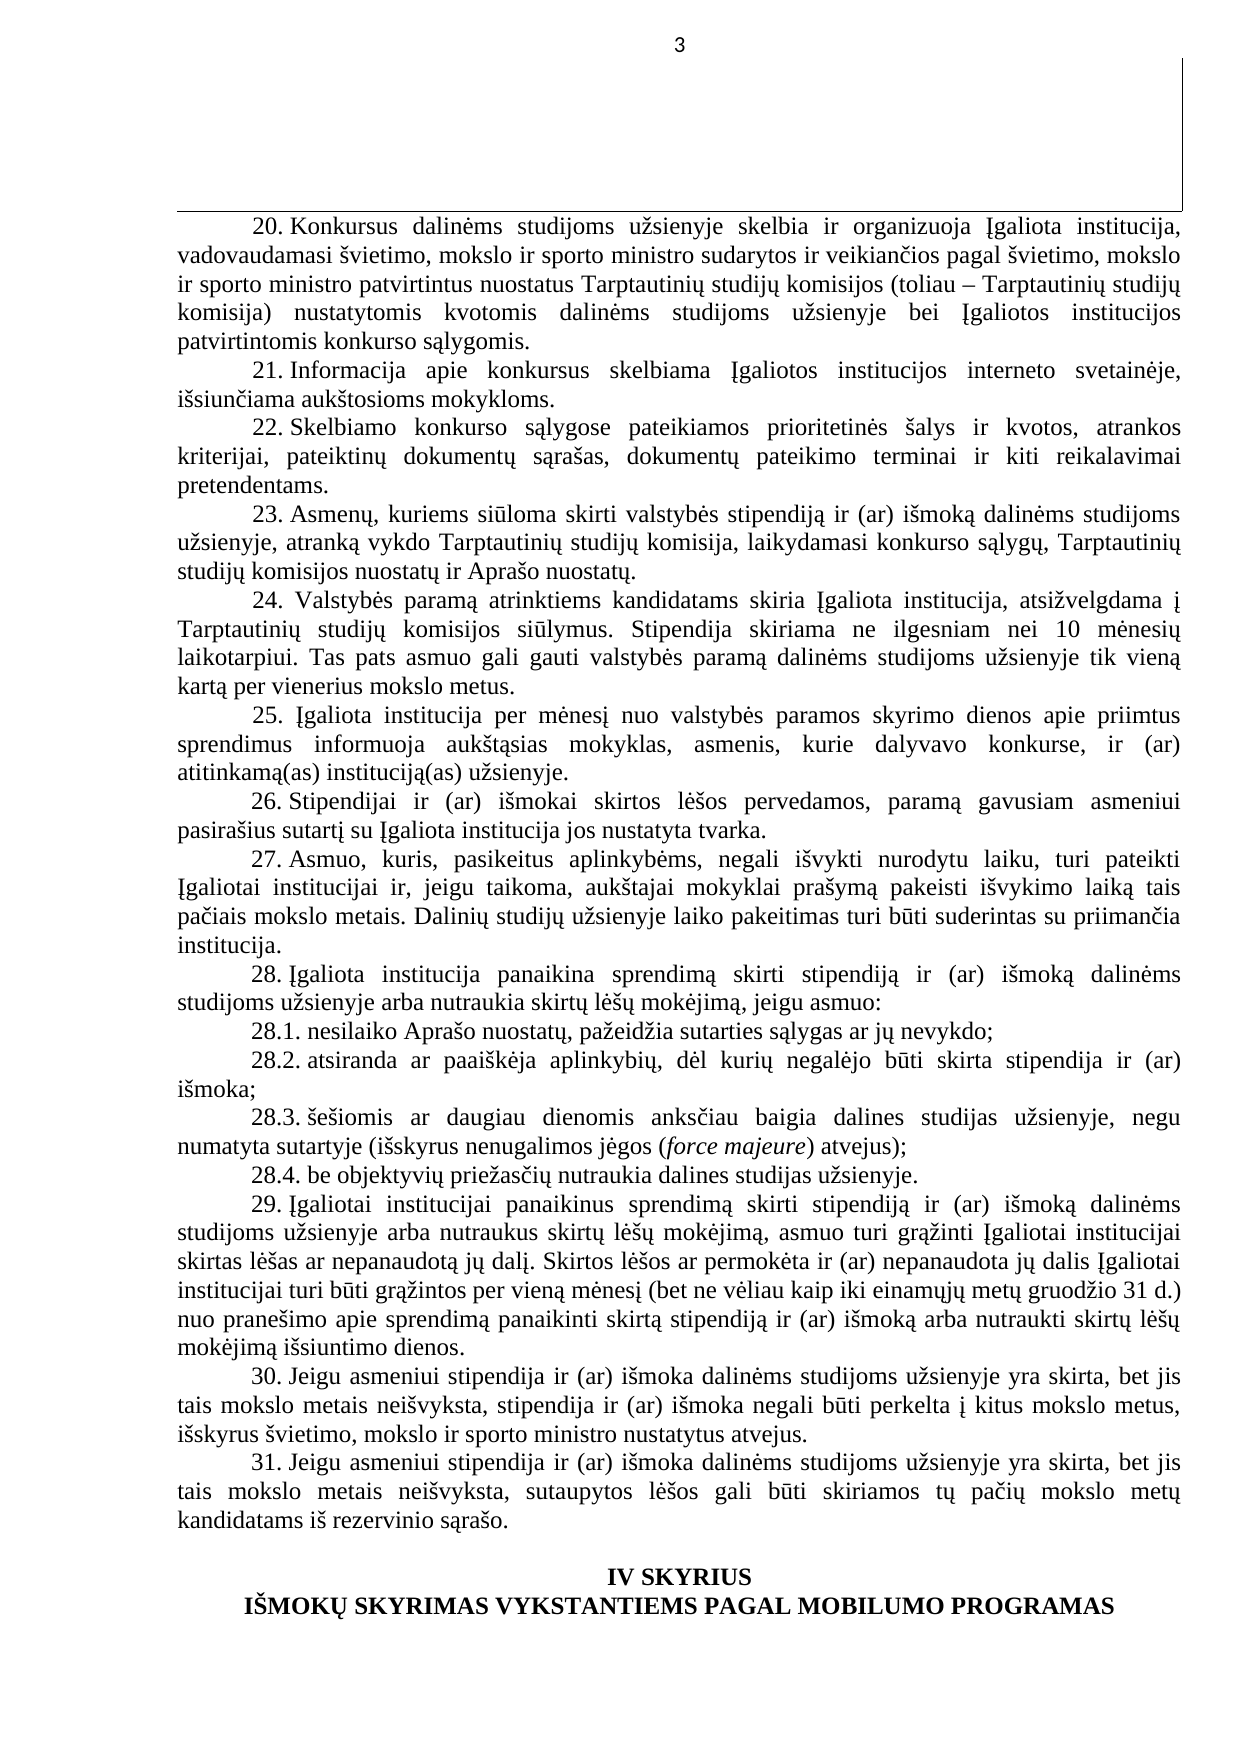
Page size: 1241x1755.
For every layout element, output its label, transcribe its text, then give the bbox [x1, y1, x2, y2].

text 28.1. nesilaiko Aprašo nuostatų, pažeidžia sutarties sąlygas ar jų nevykdo; [177, 1016, 1182, 1045]
text 24. Valstybės paramą atrinktiems kandidatams skiria Įgaliota institucija, atsižvelgdama į Tarptautinių studijų komisijos siūlymus. Stipendija skiriama ne ilgesniam nei 10 mėnesių laikotarpiui. Tas pats asmuo gali gauti valstybės paramą dalinėms studijoms užsienyje tik vieną kartą per vienerius mokslo metus. [177, 585, 1182, 700]
text 25. Įgaliota institucija per mėnesį nuo valstybės paramos skyrimo dienos apie priimtus sprendimus informuoja aukštąsias mokyklas, asmenis, kurie dalyvavo konkurse, ir (ar) atitinkamą(as) instituciją(as) užsienyje. [177, 700, 1182, 786]
text 28.2. atsiranda ar paaiškėja aplinkybių, dėl kurių negalėjo būti skirta stipendija ir (ar) išmoka; [177, 1045, 1182, 1102]
text 27. Asmuo, kuris, pasikeitus aplinkybėms, negali išvykti nurodytu laiku, turi pateikti Įgaliotai institucijai ir, jeigu taikoma, aukštajai mokyklai prašymą pakeisti išvykimo laiką tais pačiais mokslo metais. Dalinių studijų užsienyje laiko pakeitimas turi būti suderintas su priimančia institucija. [177, 844, 1182, 959]
text 26. Stipendijai ir (ar) išmokai skirtos lėšos pervedamos, paramą gavusiam asmeniui pasirašius sutartį su Įgaliota institucija jos nustatyta tvarka. [177, 786, 1182, 844]
text 23. Asmenų, kuriems siūloma skirti valstybės stipendiją ir (ar) išmoką dalinėms studijoms užsienyje, atranką vykdo Tarptautinių studijų komisija, laikydamasi konkurso sąlygų, Tarptautinių studijų komisijos nuostatų ir Aprašo nuostatų. [177, 499, 1182, 585]
text 29. Įgaliotai institucijai panaikinus sprendimą skirti stipendiją ir (ar) išmoką dalinėms studijoms užsienyje arba nutraukus skirtų lėšų mokėjimą, asmuo turi grąžinti Įgaliotai institucijai skirtas lėšas ar nepanaudotą jų dalį. Skirtos lėšos ar permokėta ir (ar) nepanaudota jų dalis Įgaliotai institucijai turi būti grąžintos per vieną mėnesį (bet ne vėliau kaip iki einamųjų metų gruodžio 31 d.) nuo pranešimo apie sprendimą panaikinti skirtą stipendiją ir (ar) išmoką arba nutraukti skirtų lėšų mokėjimą išsiuntimo dienos. [177, 1189, 1182, 1361]
text 28. Įgaliota institucija panaikina sprendimą skirti stipendiją ir (ar) išmoką dalinėms studijoms užsienyje arba nutraukia skirtų lėšų mokėjimą, jeigu asmuo: [177, 959, 1182, 1016]
text IŠMOKŲ SKYRIMAS VYKSTANTIEMS PAGAL MOBILUMO PROGRAMAS [177, 1591, 1182, 1620]
text 30. Jeigu asmeniui stipendija ir (ar) išmoka dalinėms studijoms užsienyje yra skirta, bet jis tais mokslo metais neišvyksta, stipendija ir (ar) išmoka negali būti perkelta į kitus mokslo metus, išskyrus švietimo, mokslo ir sporto ministro nustatytus atvejus. [177, 1361, 1182, 1447]
text 28.4. be objektyvių priežasčių nutraukia dalines studijas užsienyje. [177, 1160, 1182, 1189]
text 20. Konkursus dalinėms studijoms užsienyje skelbia ir organizuoja Įgaliota institucija, vadovaudamasi švietimo, mokslo ir sporto ministro sudarytos ir veikiančios pagal švietimo, mokslo ir sporto ministro patvirtintus nuostatus Tarptautinių studijų komisijos (toliau – Tarptautinių studijų komisija) nustatytomis kvotomis dalinėms studijoms užsienyje bei Įgaliotos institucijos patvirtintomis konkurso sąlygomis. [177, 211, 1182, 355]
text 28.3. šešiomis ar daugiau dienomis anksčiau baigia dalines studijas užsienyje, negu numatyta sutartyje (išskyrus nenugalimos jėgos (force majeure) atvejus); [177, 1102, 1182, 1160]
text IV SKYRIUS [177, 1562, 1182, 1591]
text 21. Informacija apie konkursus skelbiama Įgaliotos institucijos interneto svetainėje, išsiunčiama aukštosioms mokykloms. [177, 355, 1182, 412]
text 22. Skelbiamo konkurso sąlygose pateikiamos prioritetinės šalys ir kvotos, atrankos kriterijai, pateiktinų dokumentų sąrašas, dokumentų pateikimo terminai ir kiti reikalavimai pretendentams. [177, 412, 1182, 499]
text 31. Jeigu asmeniui stipendija ir (ar) išmoka dalinėms studijoms užsienyje yra skirta, bet jis tais mokslo metais neišvyksta, sutaupytos lėšos gali būti skiriamos tų pačių mokslo metų kandidatams iš rezervinio sąrašo. [177, 1447, 1182, 1534]
